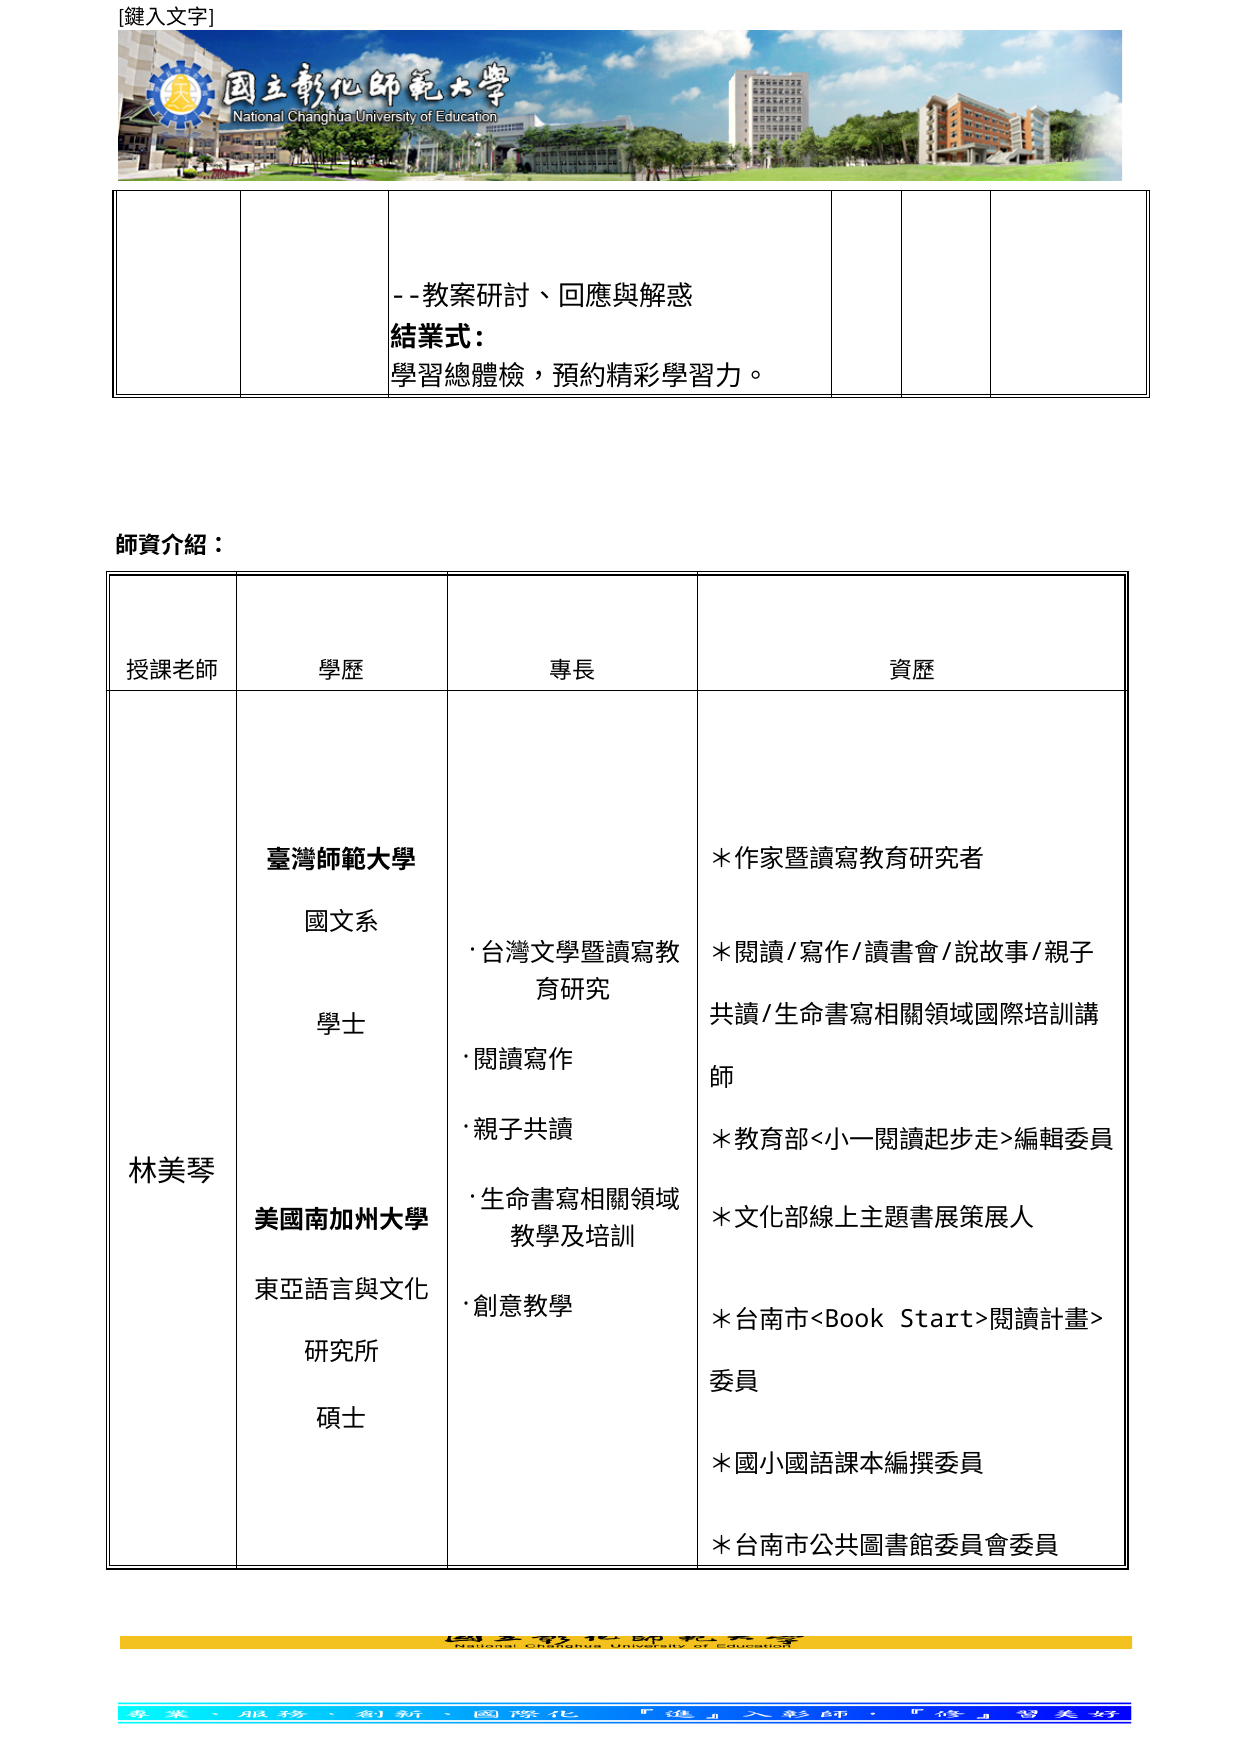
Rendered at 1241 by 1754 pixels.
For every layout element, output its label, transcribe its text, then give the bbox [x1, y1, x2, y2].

table_cell 授課老師 [110, 576, 236, 690]
table_cell --教案研討、回應與解惑 結業式: 學習總體檢，預約精彩學習力。 [389, 191, 831, 393]
table_cell [902, 191, 990, 393]
table_cell [117, 191, 240, 393]
table_header [236, 502, 1073, 571]
table_cell [241, 191, 388, 393]
table_cell [991, 191, 1146, 393]
table_cell ＊作家暨讀寫教育研究者 ＊閱讀/寫作/讀書會/說故事/親子共讀/生命書寫相關領域國際培訓講師 ＊教育部<小一閱讀起步走>編輯委員 ＊文化部線上主題書展策展人 ＊台南市<Book Start>閱讀計畫>委員 ＊國小國語課本編撰委員 ＊台南市公共圖書館委員會委員 [698, 691, 1124, 1565]
table_cell 林美琴 [110, 691, 236, 1565]
table_cell ·台灣文學暨讀寫教育研究 ·閱讀寫作 ·親子共讀 ·生命書寫相關領域教學及培訓 ·創意教學 [448, 691, 697, 1565]
table_cell 學歷 [237, 576, 447, 690]
table_cell 專長 [448, 576, 697, 690]
table_cell [1150, 190, 1154, 393]
table_header [1127, 502, 1136, 571]
table_cell [86, 190, 112, 393]
table_header 師資介紹： [104, 502, 236, 571]
table_cell [832, 191, 901, 393]
table_cell [1129, 571, 1136, 690]
table_cell 資歷 [698, 576, 1124, 690]
table_header [1073, 502, 1127, 571]
table_cell 臺灣師範大學 國文系 學士 美國南加州大學 東亞語言與文化研究所 碩士 [237, 691, 447, 1565]
table_cell [1129, 690, 1136, 1565]
